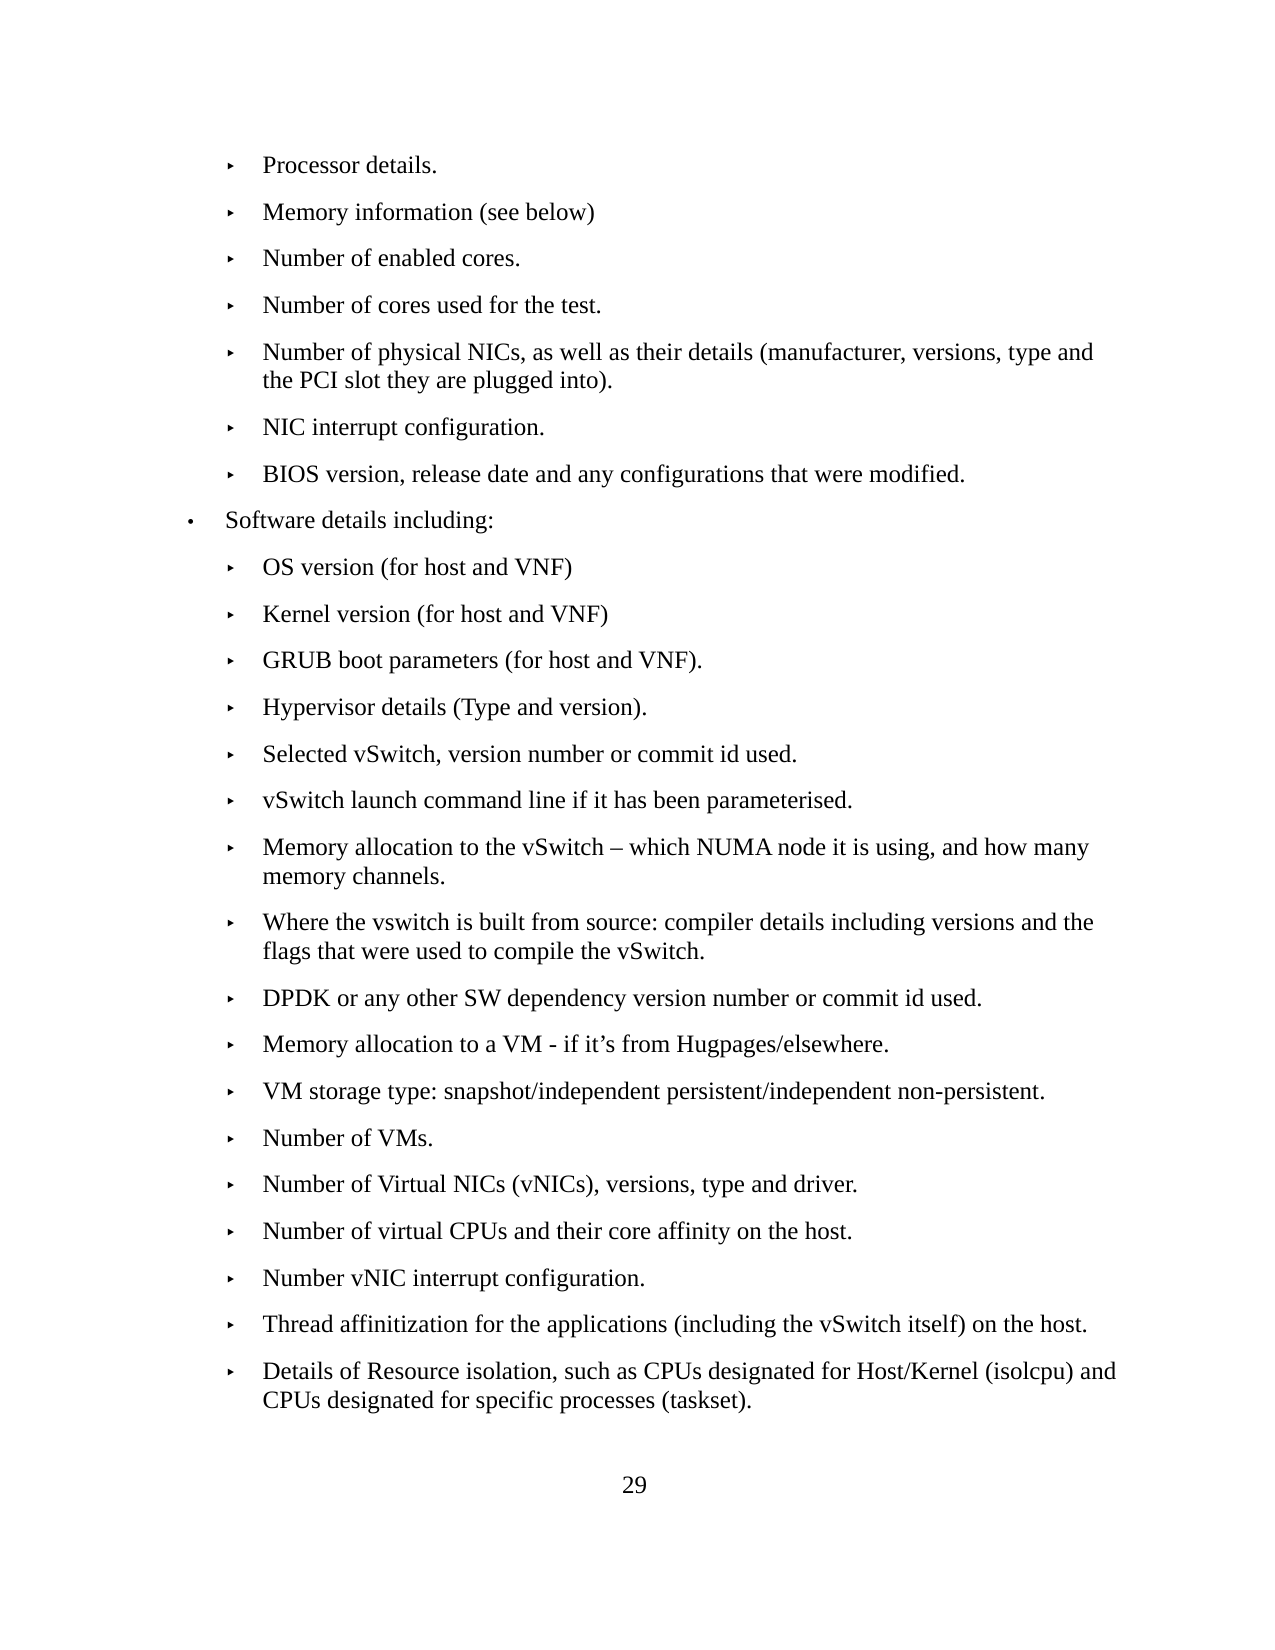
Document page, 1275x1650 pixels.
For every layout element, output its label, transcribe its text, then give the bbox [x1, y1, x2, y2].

list Number of enabled cores. [225, 243, 1125, 272]
list BIOS version, release date and any configurations that were modified. [225, 459, 1125, 487]
list Selected vSwitch, version number or commit id used. [225, 739, 1125, 767]
list Processor details. [225, 150, 1125, 179]
list Memory information (see below) [225, 197, 1125, 225]
list vSwitch launch command line if it has been parameterised. [225, 785, 1125, 814]
list GRUB boot parameters (for host and VNF). [225, 645, 1125, 674]
list Details of Resource isolation, such as CPUs designated for Host/Kernel (isolcpu) and CPUs designated for specific processes (taskset). [225, 1356, 1125, 1414]
list Software details including: [187, 505, 1125, 534]
list NIC interrupt configuration. [225, 412, 1125, 441]
list Where the vswitch is built from source: compiler details including versions and the flags that were used to compile the vSwitch. [225, 907, 1125, 965]
list Number of Virtual NICs (vNICs), versions, type and driver. [225, 1169, 1125, 1198]
list Number of physical NICs, as well as their details (manufacturer, versions, type and the PCI slot they are plugged into). [225, 337, 1125, 394]
list Number of virtual CPUs and their core affinity on the host. [225, 1216, 1125, 1245]
list Number of VMs. [225, 1123, 1125, 1152]
list Number vNIC interrupt configuration. [225, 1263, 1125, 1292]
list Memory allocation to a VM - if it’s from Hugpages/elsewhere. [225, 1029, 1125, 1058]
list Kernel version (for host and VNF) [225, 599, 1125, 627]
list VM storage type: snapshot/independent persistent/independent non-persistent. [225, 1076, 1125, 1105]
list OS version (for host and VNF) [225, 552, 1125, 581]
list Memory allocation to the vSwitch – which NUMA node it is using, and how many memory channels. [225, 832, 1125, 889]
list DPDK or any other SW dependency version number or commit id used. [225, 983, 1125, 1012]
list Hypervisor details (Type and version). [225, 692, 1125, 721]
list Number of cores used for the test. [225, 290, 1125, 319]
list Thread affinitization for the applications (including the vSwitch itself) on the host. [225, 1309, 1125, 1338]
